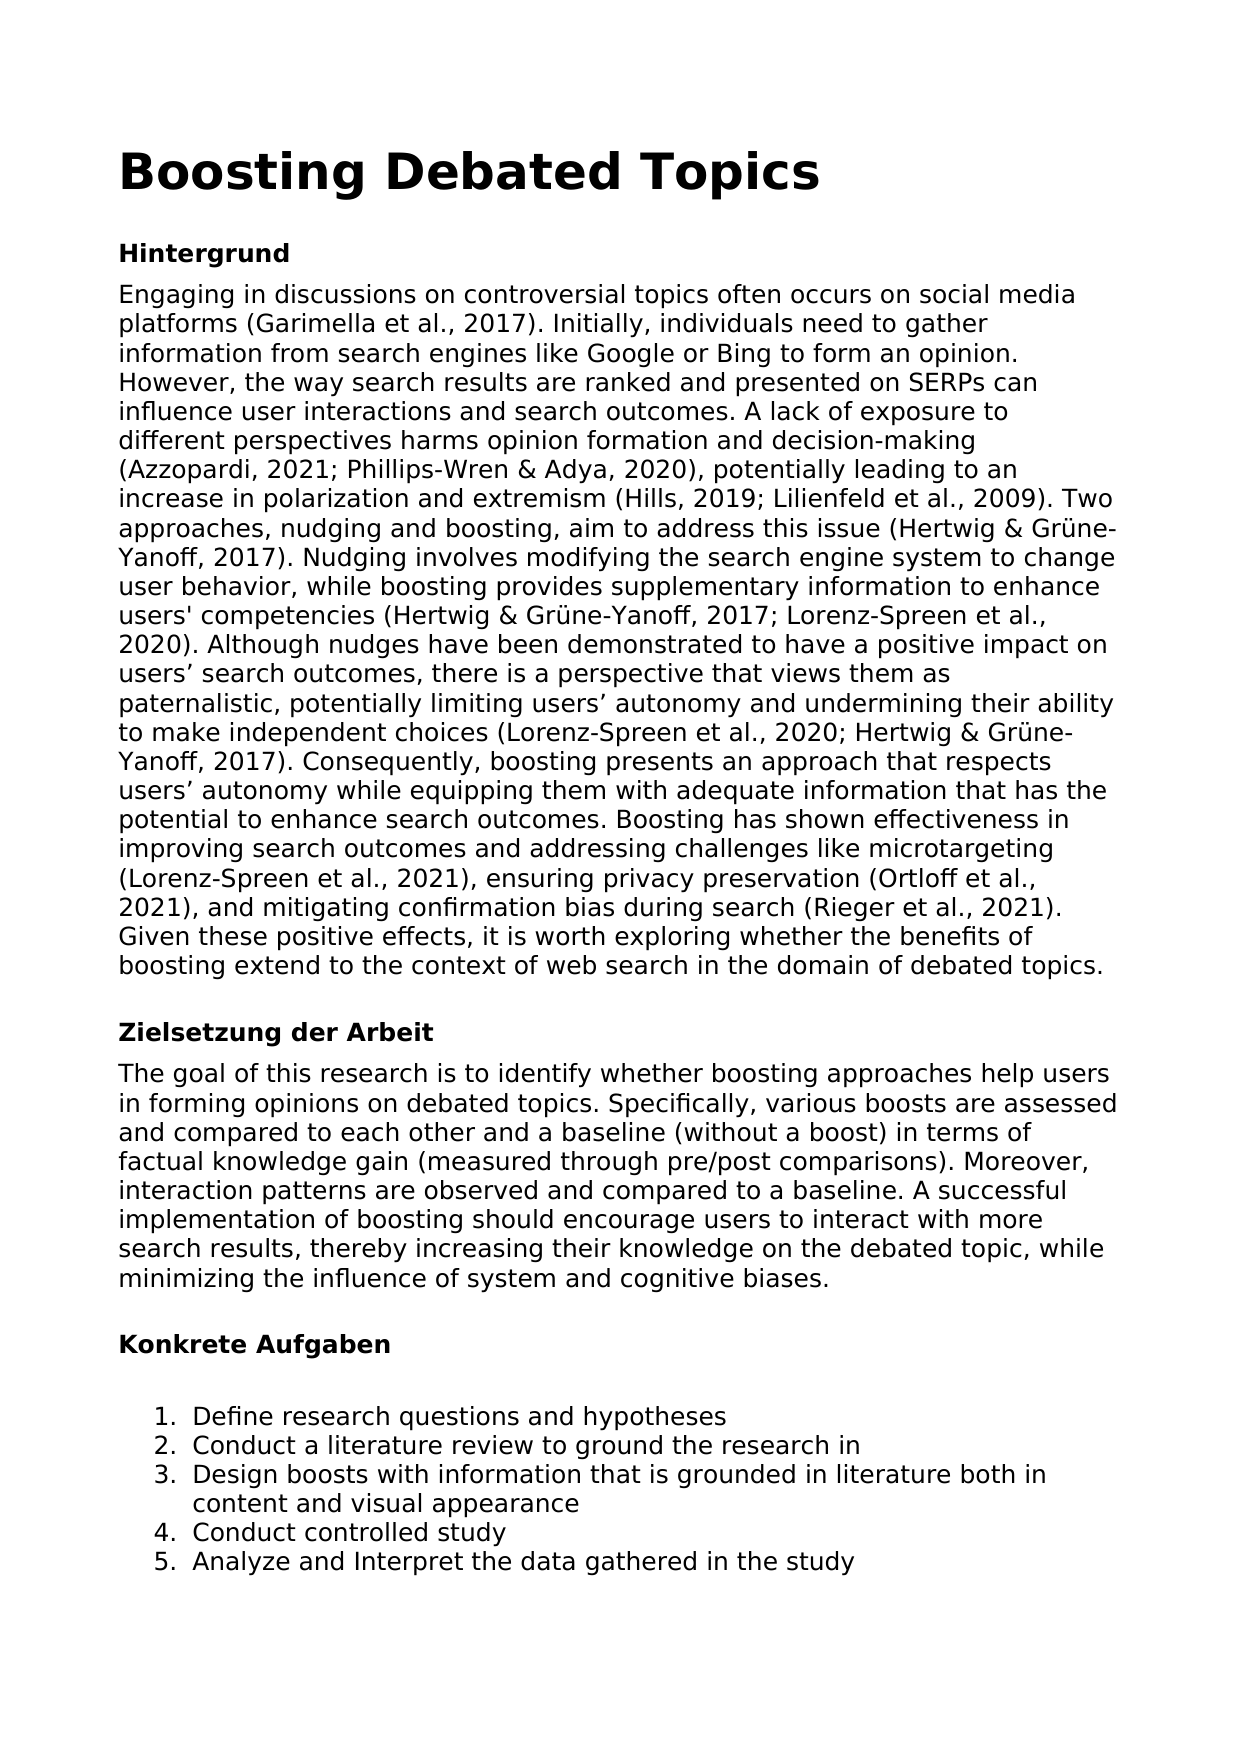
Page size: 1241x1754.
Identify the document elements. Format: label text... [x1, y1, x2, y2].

subtitle Konkrete Aufgaben [118, 1331, 1122, 1360]
list Conduct a literature review to ground the research in [177, 1431, 1122, 1460]
list Analyze and Interpret the data gathered in the study [177, 1547, 1122, 1577]
list Define research questions and hypotheses [177, 1402, 1122, 1431]
subtitle Hintergrund [118, 239, 1122, 268]
text The goal of this research is to identify whether boosting approaches help users in forming opinions on debated topics. Specifically, various boosts are assessed and compared to each other and a baseline (without a boost) in terms of factual knowledge gain (measured through pre/post comparisons). Moreover, interaction patterns are observed and compared to a baseline. A successful implementation of boosting should encourage users to interact with more search results, thereby increasing their knowledge on the debated topic, while minimizing the influence of system and cognitive biases. [118, 1060, 1122, 1293]
list Conduct controlled study [177, 1518, 1122, 1547]
subtitle Zielsetzung der Arbeit [118, 1018, 1122, 1047]
subtitle Boosting Debated Topics [118, 143, 1122, 201]
text Engaging in discussions on controversial topics often occurs on social media platforms (Garimella et al., 2017). Initially, individuals need to gather information from search engines like Google or Bing to form an opinion. However, the way search results are ranked and presented on SERPs can influence user interactions and search outcomes. A lack of exposure to different perspectives harms opinion formation and decision-making (Azzopardi, 2021; Phillips-Wren & Adya, 2020), potentially leading to an increase in polarization and extremism (Hills, 2019; Lilienfeld et al., 2009). Two approaches, nudging and boosting, aim to address this issue (Hertwig & Grüne-Yanoff, 2017). Nudging involves modifying the search engine system to change user behavior, while boosting provides supplementary information to enhance users' competencies (Hertwig & Grüne-Yanoff, 2017; Lorenz-Spreen et al., 2020). Although nudges have been demonstrated to have a positive impact on users’ search outcomes, there is a perspective that views them as paternalistic, potentially limiting users’ autonomy and undermining their ability to make independent choices (Lorenz-Spreen et al., 2020; Hertwig & Grüne-Yanoff, 2017). Consequently, boosting presents an approach that respects users’ autonomy while equipping them with adequate information that has the potential to enhance search outcomes. Boosting has shown effectiveness in improving search outcomes and addressing challenges like microtargeting (Lorenz-Spreen et al., 2021), ensuring privacy preservation (Ortloff et al., 2021), and mitigating confirmation bias during search (Rieger et al., 2021). Given these positive effects, it is worth exploring whether the benefits of boosting extend to the context of web search in the domain of debated topics. [118, 281, 1122, 981]
list Design boosts with information that is grounded in literature both in content and visual appearance [177, 1460, 1122, 1518]
